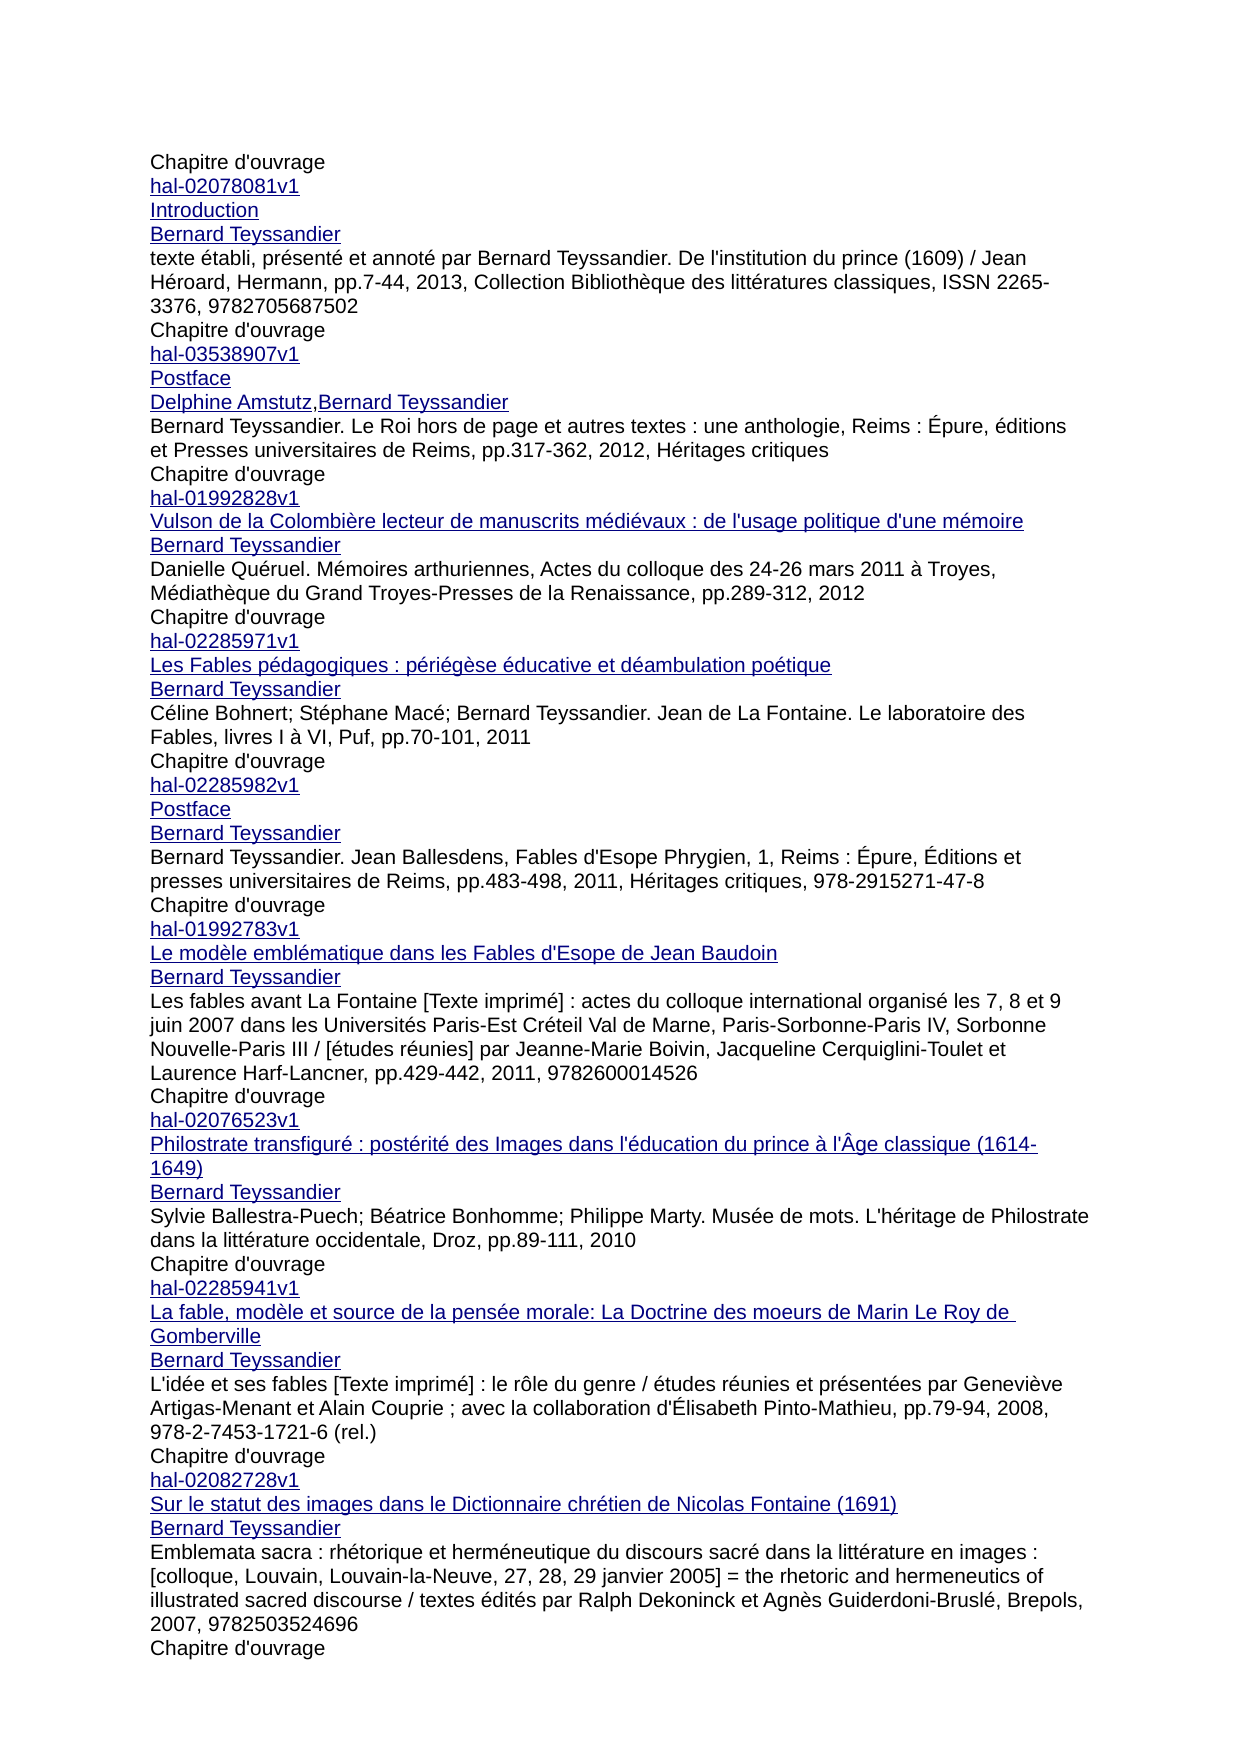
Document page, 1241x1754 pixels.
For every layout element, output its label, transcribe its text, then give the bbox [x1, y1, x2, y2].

table_cell Postface Bernard Teyssandier Bernard Teyssandier. Jean Ballesdens, Fables d'Esope Phrygien, 1, Reims : Épure, Éditions et presses universitaires de Reims, pp.483-498, 2011, Héritages critiques, 978-2915271-47-8 Chapitre d'ouvrage hal-01992783v1 [150, 797, 1090, 941]
table_cell Introduction Bernard Teyssandier texte établi, présenté et annoté par Bernard Teyssandier. De l'institution du prince (1609) / Jean Héroard, Hermann, pp.7-44, 2013, Collection Bibliothèque des littératures classiques, ISSN 2265-3376, 9782705687502 Chapitre d'ouvrage hal-03538907v1 [150, 198, 1090, 366]
table_cell Vulson de la Colombière lecteur de manuscrits médiévaux : de l'usage politique d'une mémoire Bernard Teyssandier Danielle Quéruel. Mémoires arthuriennes, Actes du colloque des 24-26 mars 2011 à Troyes, Médiathèque du Grand Troyes-Presses de la Renaissance, pp.289-312, 2012 Chapitre d'ouvrage hal-02285971v1 [150, 509, 1090, 653]
table_cell Postface Delphine Amstutz,Bernard Teyssandier Bernard Teyssandier. Le Roi hors de page et autres textes : une anthologie, Reims : Épure, éditions et Presses universitaires de Reims, pp.317-362, 2012, Héritages critiques Chapitre d'ouvrage hal-01992828v1 [150, 366, 1090, 509]
table_cell Les Fables pédagogiques : périégèse éducative et déambulation poétique Bernard Teyssandier Céline Bohnert; Stéphane Macé; Bernard Teyssandier. Jean de La Fontaine. Le laboratoire des Fables, livres I à VI, Puf, pp.70-101, 2011 Chapitre d'ouvrage hal-02285982v1 [150, 653, 1090, 797]
table_cell Le modèle emblématique dans les Fables d'Esope de Jean Baudoin Bernard Teyssandier Les fables avant La Fontaine [Texte imprimé] : actes du colloque international organisé les 7, 8 et 9 juin 2007 dans les Universités Paris-Est Créteil Val de Marne, Paris-Sorbonne-Paris IV, Sorbonne Nouvelle-Paris III / [études réunies] par Jeanne-Marie Boivin, Jacqueline Cerquiglini-Toulet et Laurence Harf-Lancner, pp.429-442, 2011, 9782600014526 Chapitre d'ouvrage hal-02076523v1 [150, 941, 1090, 1132]
table_cell Sur le statut des images dans le Dictionnaire chrétien de Nicolas Fontaine (1691) Bernard Teyssandier Emblemata sacra : rhétorique et herméneutique du discours sacré dans la littérature en images : [colloque, Louvain, Louvain-la-Neuve, 27, 28, 29 janvier 2005] = the rhetoric and hermeneutics of illustrated sacred discourse / textes édités par Ralph Dekoninck et Agnès Guiderdoni-Bruslé, Brepols, 2007, 9782503524696 Chapitre d'ouvrage [150, 1492, 1090, 1659]
table_cell Chapitre d'ouvrage hal-02078081v1 [150, 150, 1090, 198]
table_cell La fable, modèle et source de la pensée morale: La Doctrine des moeurs de Marin Le Roy de Gomberville Bernard Teyssandier L'idée et ses fables [Texte imprimé] : le rôle du genre / études réunies et présentées par Geneviève Artigas-Menant et Alain Couprie ; avec la collaboration d'Élisabeth Pinto-Mathieu, pp.79-94, 2008, 978-2-7453-1721-6 (rel.) Chapitre d'ouvrage hal-02082728v1 [150, 1300, 1090, 1492]
table_cell Philostrate transfiguré : postérité des Images dans l'éducation du prince à l'Âge classique (1614-1649) Bernard Teyssandier Sylvie Ballestra-Puech; Béatrice Bonhomme; Philippe Marty. Musée de mots. L'héritage de Philostrate dans la littérature occidentale, Droz, pp.89-111, 2010 Chapitre d'ouvrage hal-02285941v1 [150, 1132, 1090, 1300]
